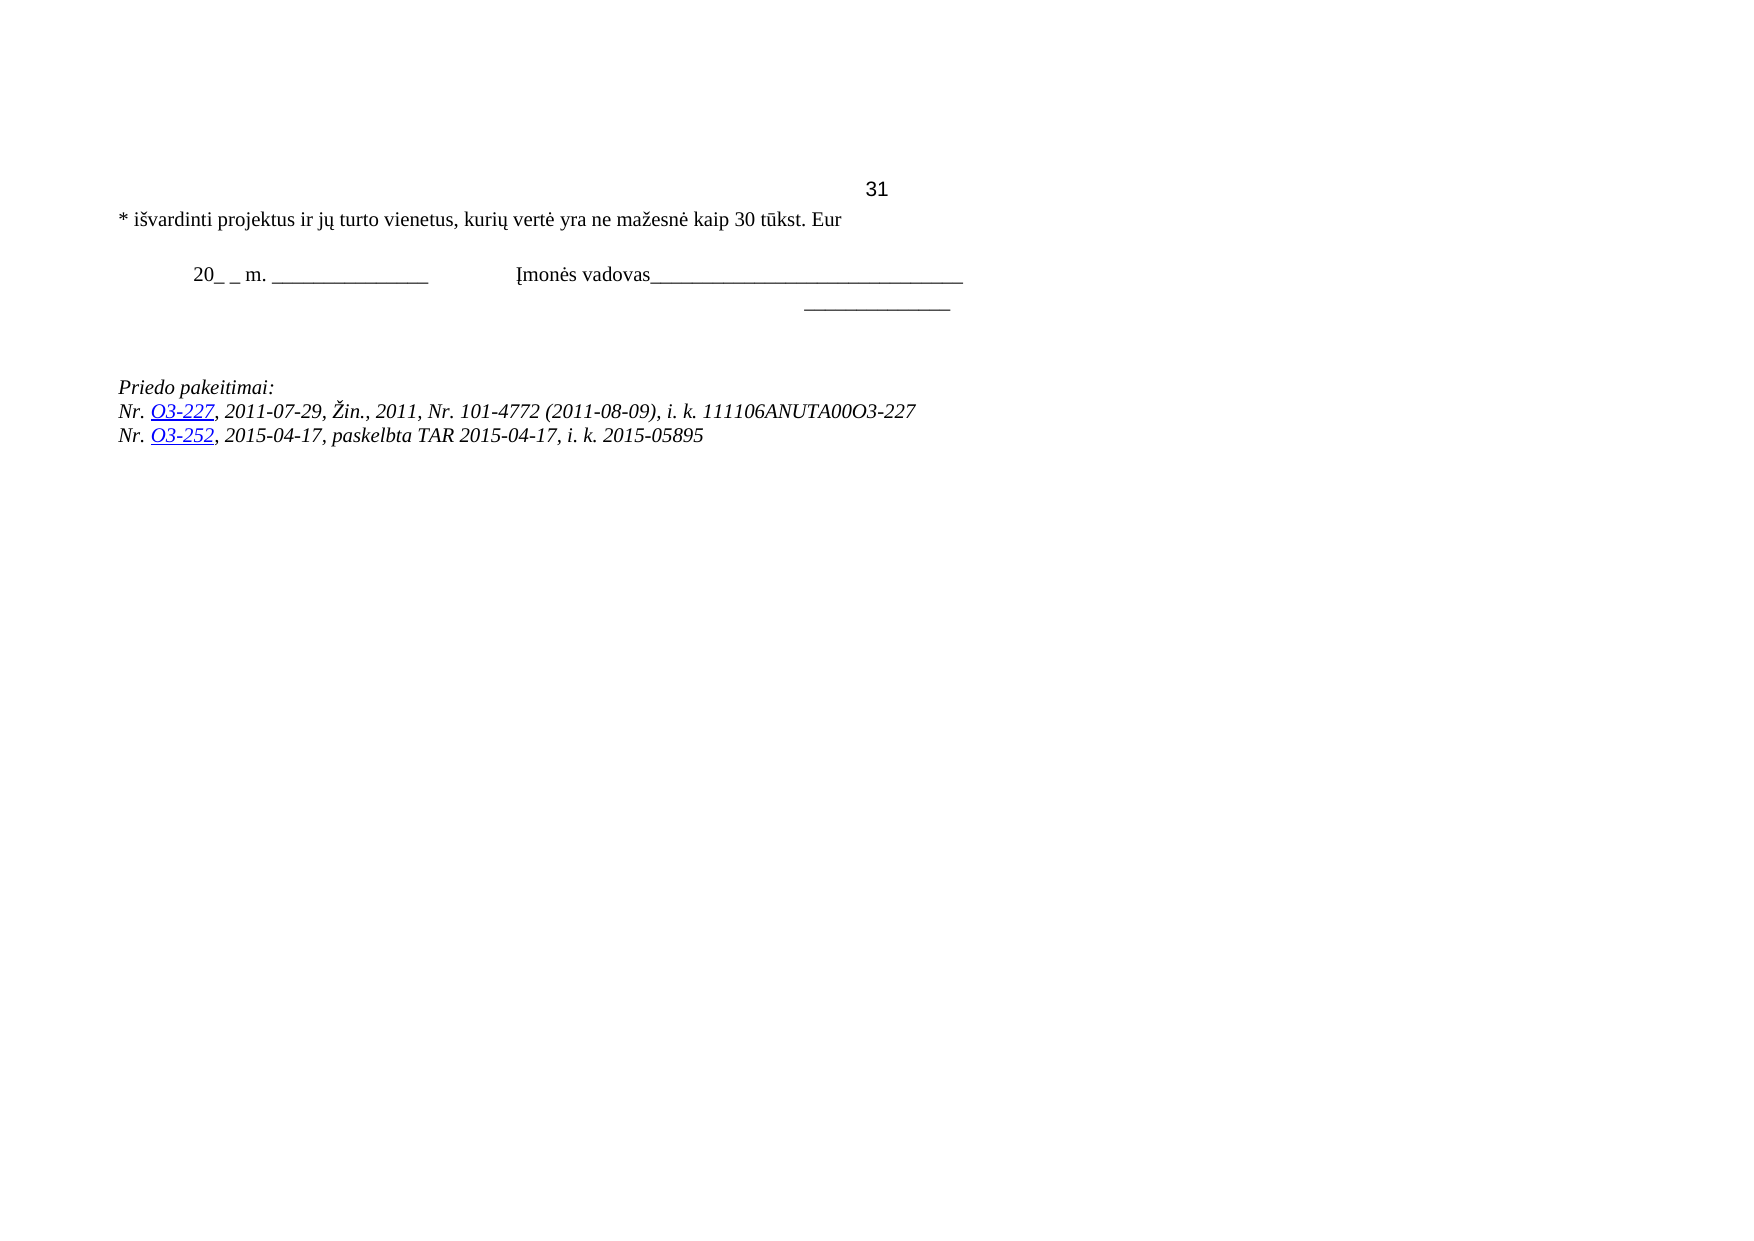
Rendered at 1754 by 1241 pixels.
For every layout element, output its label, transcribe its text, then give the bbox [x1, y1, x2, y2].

text 20_ _ m. _______________ Įmonės vadovas______________________________ [118, 262, 1636, 286]
text ______________ [118, 289, 1636, 313]
text Priedo pakeitimai: [118, 374, 1636, 399]
text * išvardinti projektus ir jų turto vienetus, kurių vertė yra ne mažesnė kaip 30 tūkst. Eur [118, 207, 1636, 231]
text Nr. O3-252, 2015-04-17, paskelbta TAR 2015-04-17, i. k. 2015-05895 [118, 423, 1636, 447]
text Nr. O3-227, 2011-07-29, Žin., 2011, Nr. 101-4772 (2011-08-09), i. k. 111106ANUTA00O3-227 [118, 399, 1636, 423]
